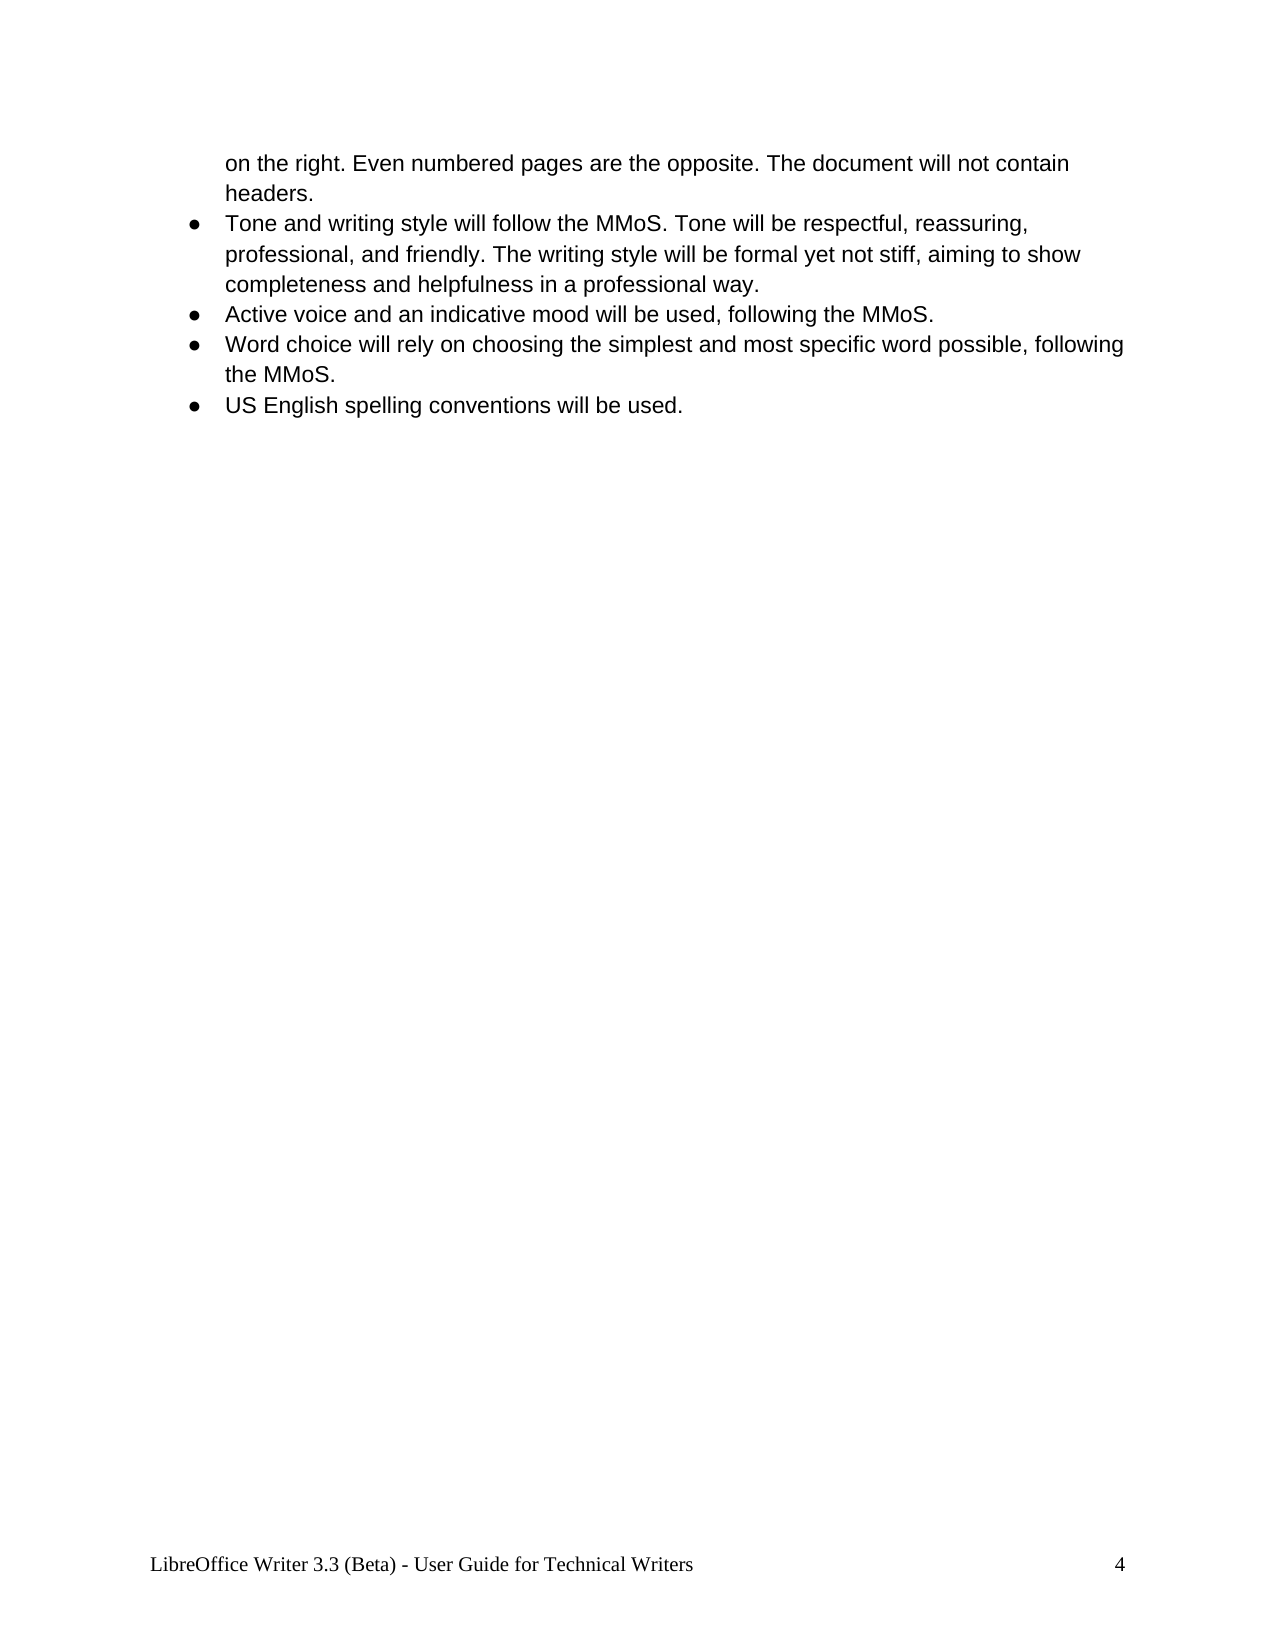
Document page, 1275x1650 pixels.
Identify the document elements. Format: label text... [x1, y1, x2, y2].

list Tone and writing style will follow the MMoS. Tone will be respectful, reassuring, professional, and friendly. The writing style will be formal yet not stiff, aiming to show completeness and helpfulness in a professional way. [187, 210, 1125, 297]
list on the right. Even numbered pages are the opposite. The document will not contain headers. [187, 150, 1125, 207]
list US English spelling conventions will be used. [187, 392, 1125, 418]
list Active voice and an indicative mood will be used, following the MMoS. [187, 301, 1125, 327]
list Word choice will rely on choosing the simplest and most specific word possible, following the MMoS. [187, 331, 1125, 388]
